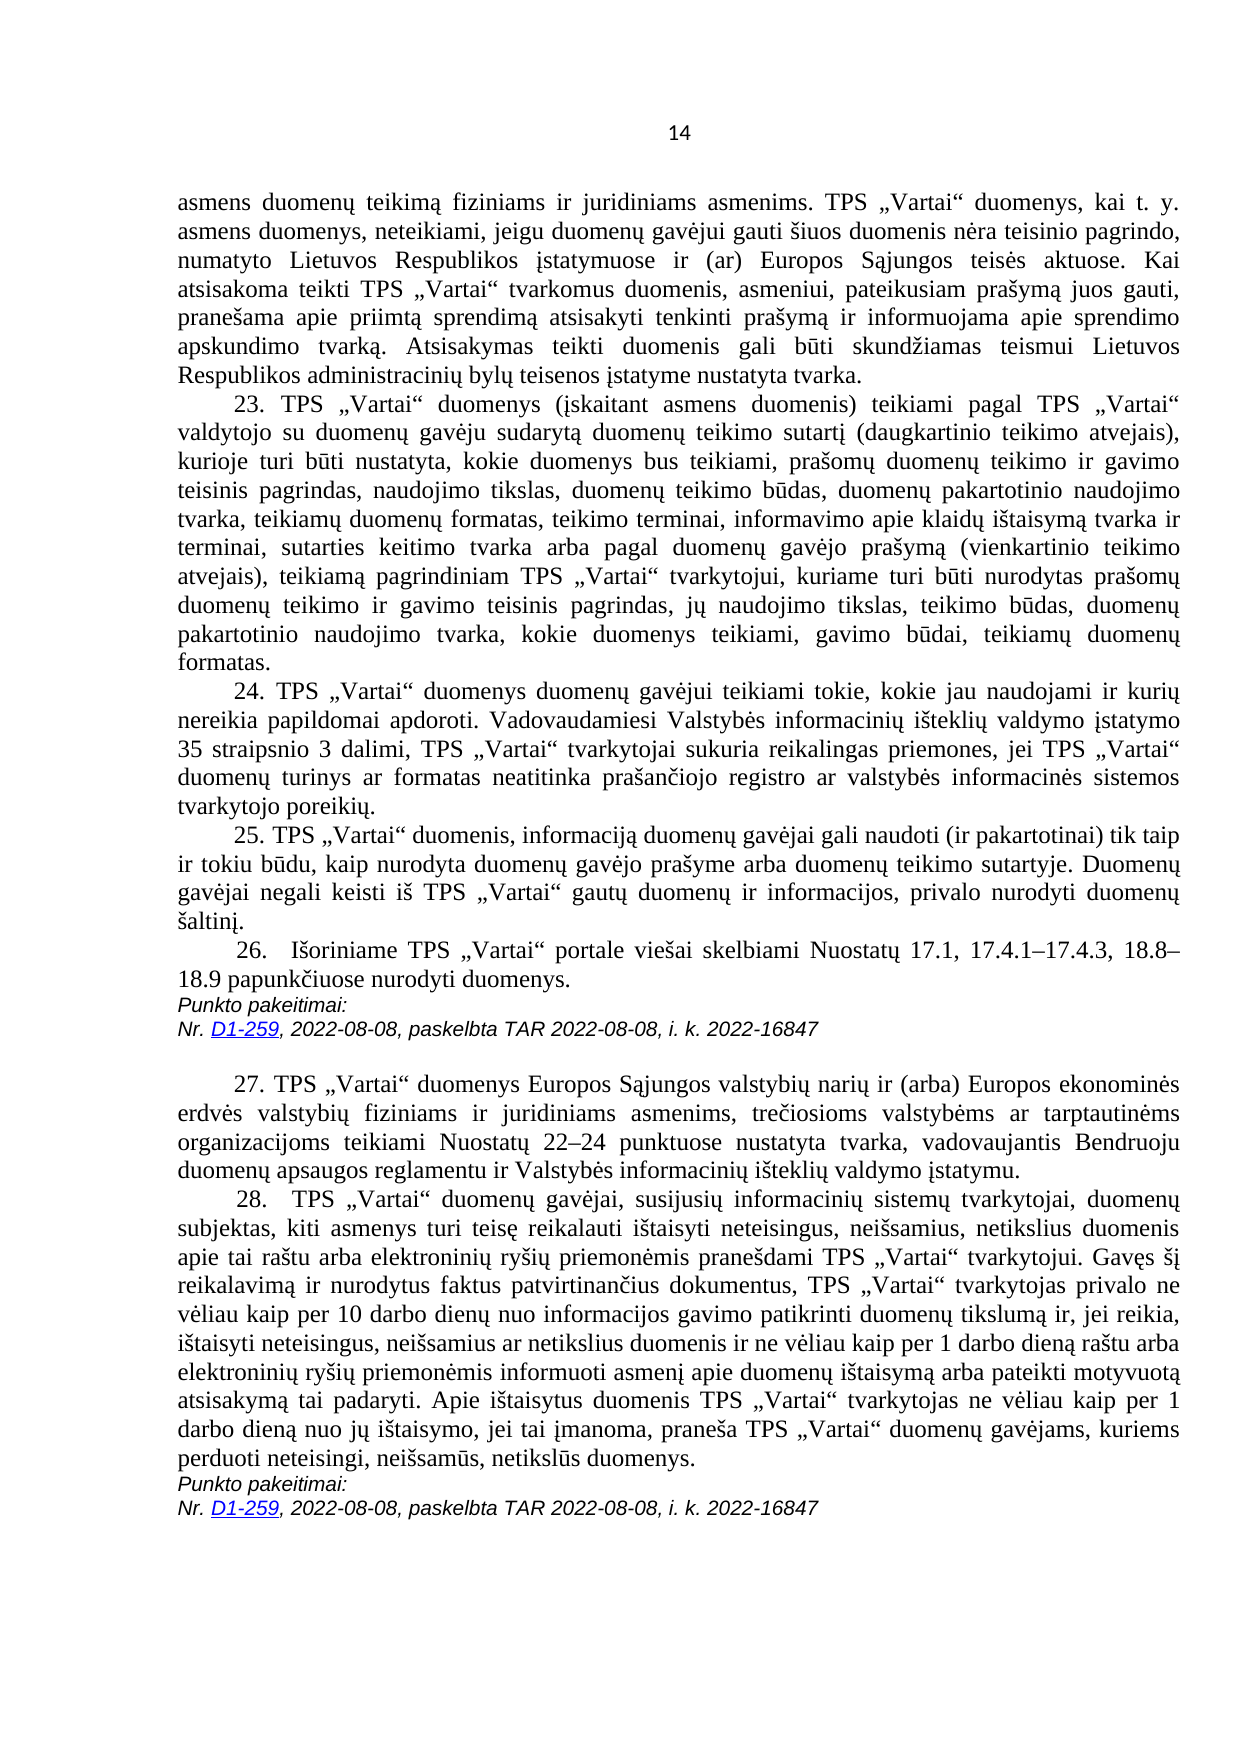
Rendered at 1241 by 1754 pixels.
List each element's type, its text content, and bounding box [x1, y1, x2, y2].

text Punkto pakeitimai: [177, 992, 1181, 1016]
text 28. TPS „Vartai“ duomenų gavėjai, susijusių informacinių sistemų tvarkytojai, duomenų subjektas, kiti asmenys turi teisę reikalauti ištaisyti neteisingus, neišsamius, netikslius duomenis apie tai raštu arba elektroninių ryšių priemonėmis pranešdami TPS „Vartai“ tvarkytojui. Gavęs šį reikalavimą ir nurodytus faktus patvirtinančius dokumentus, TPS „Vartai“ tvarkytojas privalo ne vėliau kaip per 10 darbo dienų nuo informacijos gavimo patikrinti duomenų tikslumą ir, jei reikia, ištaisyti neteisingus, neišsamius ar netikslius duomenis ir ne vėliau kaip per 1 darbo dieną raštu arba elektroninių ryšių priemonėmis informuoti asmenį apie duomenų ištaisymą arba pateikti motyvuotą atsisakymą tai padaryti. Apie ištaisytus duomenis TPS „Vartai“ tvarkytojas ne vėliau kaip per 1 darbo dieną nuo jų ištaisymo, jei tai įmanoma, praneša TPS „Vartai“ duomenų gavėjams, kuriems perduoti neteisingi, neišsamūs, netikslūs duomenys. [177, 1184, 1181, 1472]
text 26. Išoriniame TPS „Vartai“ portale viešai skelbiami Nuostatų 17.1, 17.4.1–17.4.3, 18.8–18.9 papunkčiuose nurodyti duomenys. [177, 935, 1181, 992]
text Punkto pakeitimai: [177, 1472, 1181, 1496]
text 27. TPS „Vartai“ duomenys Europos Sąjungos valstybių narių ir (arba) Europos ekonominės erdvės valstybių fiziniams ir juridiniams asmenims, trečiosioms valstybėms ar tarptautinėms organizacijoms teikiami Nuostatų 22–24 punktuose nustatyta tvarka, vadovaujantis Bendruoju duomenų apsaugos reglamentu ir Valstybės informacinių išteklių valdymo įstatymu. [177, 1069, 1181, 1184]
text 23. TPS „Vartai“ duomenys (įskaitant asmens duomenis) teikiami pagal TPS „Vartai“ valdytojo su duomenų gavėju sudarytą duomenų teikimo sutartį (daugkartinio teikimo atvejais), kurioje turi būti nustatyta, kokie duomenys bus teikiami, prašomų duomenų teikimo ir gavimo teisinis pagrindas, naudojimo tikslas, duomenų teikimo būdas, duomenų pakartotinio naudojimo tvarka, teikiamų duomenų formatas, teikimo terminai, informavimo apie klaidų ištaisymą tvarka ir terminai, sutarties keitimo tvarka arba pagal duomenų gavėjo prašymą (vienkartinio teikimo atvejais), teikiamą pagrindiniam TPS „Vartai“ tvarkytojui, kuriame turi būti nurodytas prašomų duomenų teikimo ir gavimo teisinis pagrindas, jų naudojimo tikslas, teikimo būdas, duomenų pakartotinio naudojimo tvarka, kokie duomenys teikiami, gavimo būdai, teikiamų duomenų formatas. [177, 389, 1181, 676]
text 25. TPS „Vartai“ duomenis, informaciją duomenų gavėjai gali naudoti (ir pakartotinai) tik taip ir tokiu būdu, kaip nurodyta duomenų gavėjo prašyme arba duomenų teikimo sutartyje. Duomenų gavėjai negali keisti iš TPS „Vartai“ gautų duomenų ir informacijos, privalo nurodyti duomenų šaltinį. [177, 820, 1181, 935]
text 24. TPS „Vartai“ duomenys duomenų gavėjui teikiami tokie, kokie jau naudojami ir kurių nereikia papildomai apdoroti. Vadovaudamiesi Valstybės informacinių išteklių valdymo įstatymo 35 straipsnio 3 dalimi, TPS „Vartai“ tvarkytojai sukuria reikalingas priemones, jei TPS „Vartai“ duomenų turinys ar formatas neatitinka prašančiojo registro ar valstybės informacinės sistemos tvarkytojo poreikių. [177, 676, 1181, 820]
text asmens duomenų teikimą fiziniams ir juridiniams asmenims. TPS „Vartai“ duomenys, kai t. y. asmens duomenys, neteikiami, jeigu duomenų gavėjui gauti šiuos duomenis nėra teisinio pagrindo, numatyto Lietuvos Respublikos įstatymuose ir (ar) Europos Sąjungos teisės aktuose. Kai atsisakoma teikti TPS „Vartai“ tvarkomus duomenis, asmeniui, pateikusiam prašymą juos gauti, pranešama apie priimtą sprendimą atsisakyti tenkinti prašymą ir informuojama apie sprendimo apskundimo tvarką. Atsisakymas teikti duomenis gali būti skundžiamas teismui Lietuvos Respublikos administracinių bylų teisenos įstatyme nustatyta tvarka. [177, 187, 1181, 389]
text Nr. D1-259, 2022-08-08, paskelbta TAR 2022-08-08, i. k. 2022-16847 [177, 1016, 1181, 1040]
text Nr. D1-259, 2022-08-08, paskelbta TAR 2022-08-08, i. k. 2022-16847 [177, 1496, 1181, 1519]
